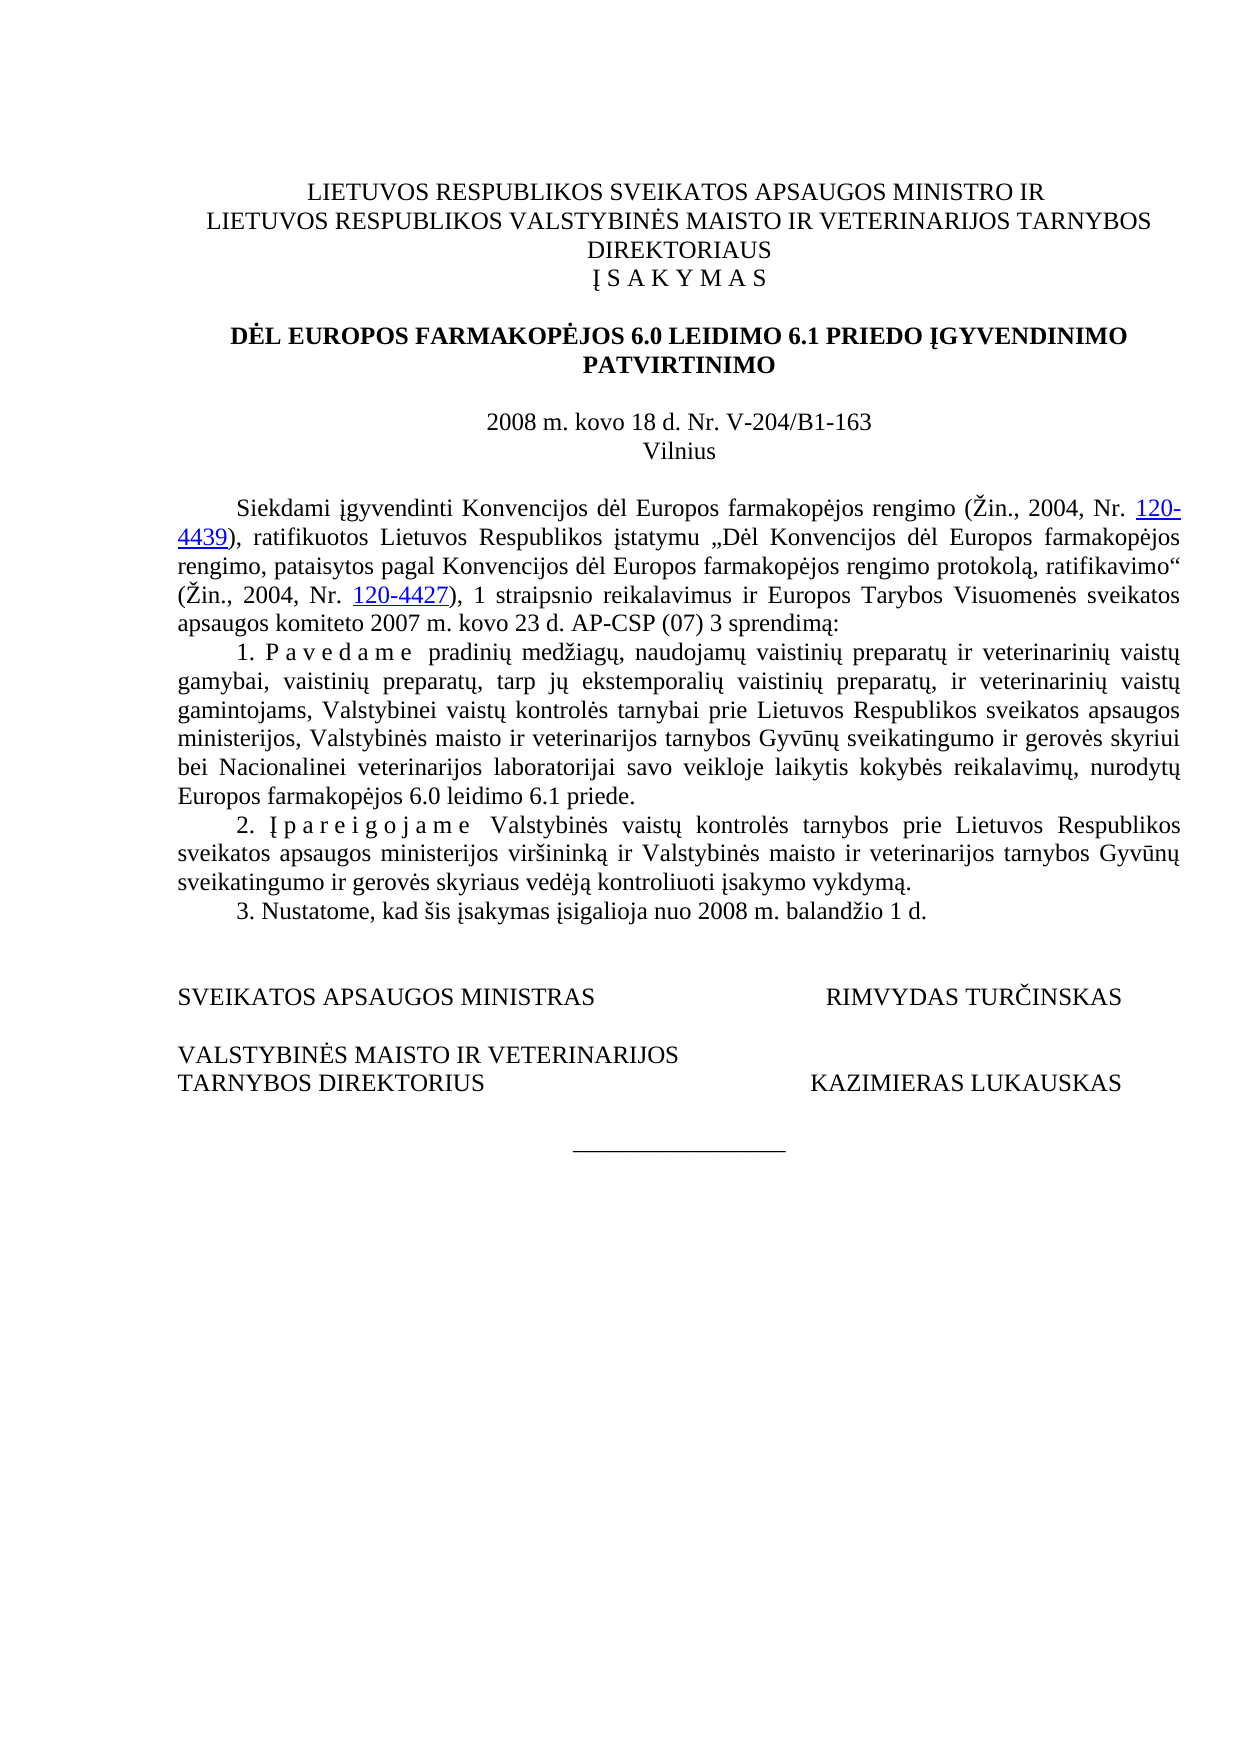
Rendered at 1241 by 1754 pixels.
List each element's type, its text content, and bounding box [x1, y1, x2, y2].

text Vilnius [177, 436, 1181, 465]
text LIETUVOS RESPUBLIKOS VALSTYBINĖS MAISTO IR VETERINARIJOS TARNYBOS DIREKTORIAUS [177, 206, 1181, 263]
text _________________ [177, 1126, 1181, 1155]
text 2. Įpareigojame Valstybinės vaistų kontrolės tarnybos prie Lietuvos Respublikos sveikatos apsaugos ministerijos viršininką ir Valstybinės maisto ir veterinarijos tarnybos Gyvūnų sveikatingumo ir gerovės skyriaus vedėją kontroliuoti įsakymo vykdymą. [177, 810, 1181, 896]
text Siekdami įgyvendinti Konvencijos dėl Europos farmakopėjos rengimo (Žin., 2004, Nr. 120-4439), ratifikuotos Lietuvos Respublikos įstatymu „Dėl Konvencijos dėl Europos farmakopėjos rengimo, pataisytos pagal Konvencijos dėl Europos farmakopėjos rengimo protokolą, ratifikavimo“ (Žin., 2004, Nr. 120-4427), 1 straipsnio reikalavimus ir Europos Tarybos Visuomenės sveikatos apsaugos komiteto 2007 m. kovo 23 d. AP-CSP (07) 3 sprendimą: [177, 493, 1181, 637]
text 2008 m. kovo 18 d. Nr. V-204/B1-163 [177, 407, 1181, 436]
text 3. Nustatome, kad šis įsakymas įsigalioja nuo 2008 m. balandžio 1 d. [177, 896, 1181, 925]
text DĖL EUROPOS FARMAKOPĖJOS 6.0 LEIDIMO 6.1 PRIEDO ĮGYVENDINIMO PATVIRTINIMO [177, 321, 1181, 378]
text LIETUVOS RESPUBLIKOS SVEIKATOS APSAUGOS MINISTRO IR [177, 177, 1181, 206]
text VALSTYBINĖS MAISTO IR VETERINARIJOS [177, 1040, 1181, 1068]
text TARNYBOS DIREKTORIUS KAZIMIERAS LUKAUSKAS [177, 1068, 1181, 1097]
text SVEIKATOS APSAUGOS MINISTRAS RIMVYDAS TURČINSKAS [177, 982, 1181, 1011]
text ĮSAKYMAS [177, 263, 1181, 292]
text 1. Pavedame pradinių medžiagų, naudojamų vaistinių preparatų ir veterinarinių vaistų gamybai, vaistinių preparatų, tarp jų ekstemporalių vaistinių preparatų, ir veterinarinių vaistų gamintojams, Valstybinei vaistų kontrolės tarnybai prie Lietuvos Respublikos sveikatos apsaugos ministerijos, Valstybinės maisto ir veterinarijos tarnybos Gyvūnų sveikatingumo ir gerovės skyriui bei Nacionalinei veterinarijos laboratorijai savo veikloje laikytis kokybės reikalavimų, nurodytų Europos farmakopėjos 6.0 leidimo 6.1 priede. [177, 637, 1181, 810]
